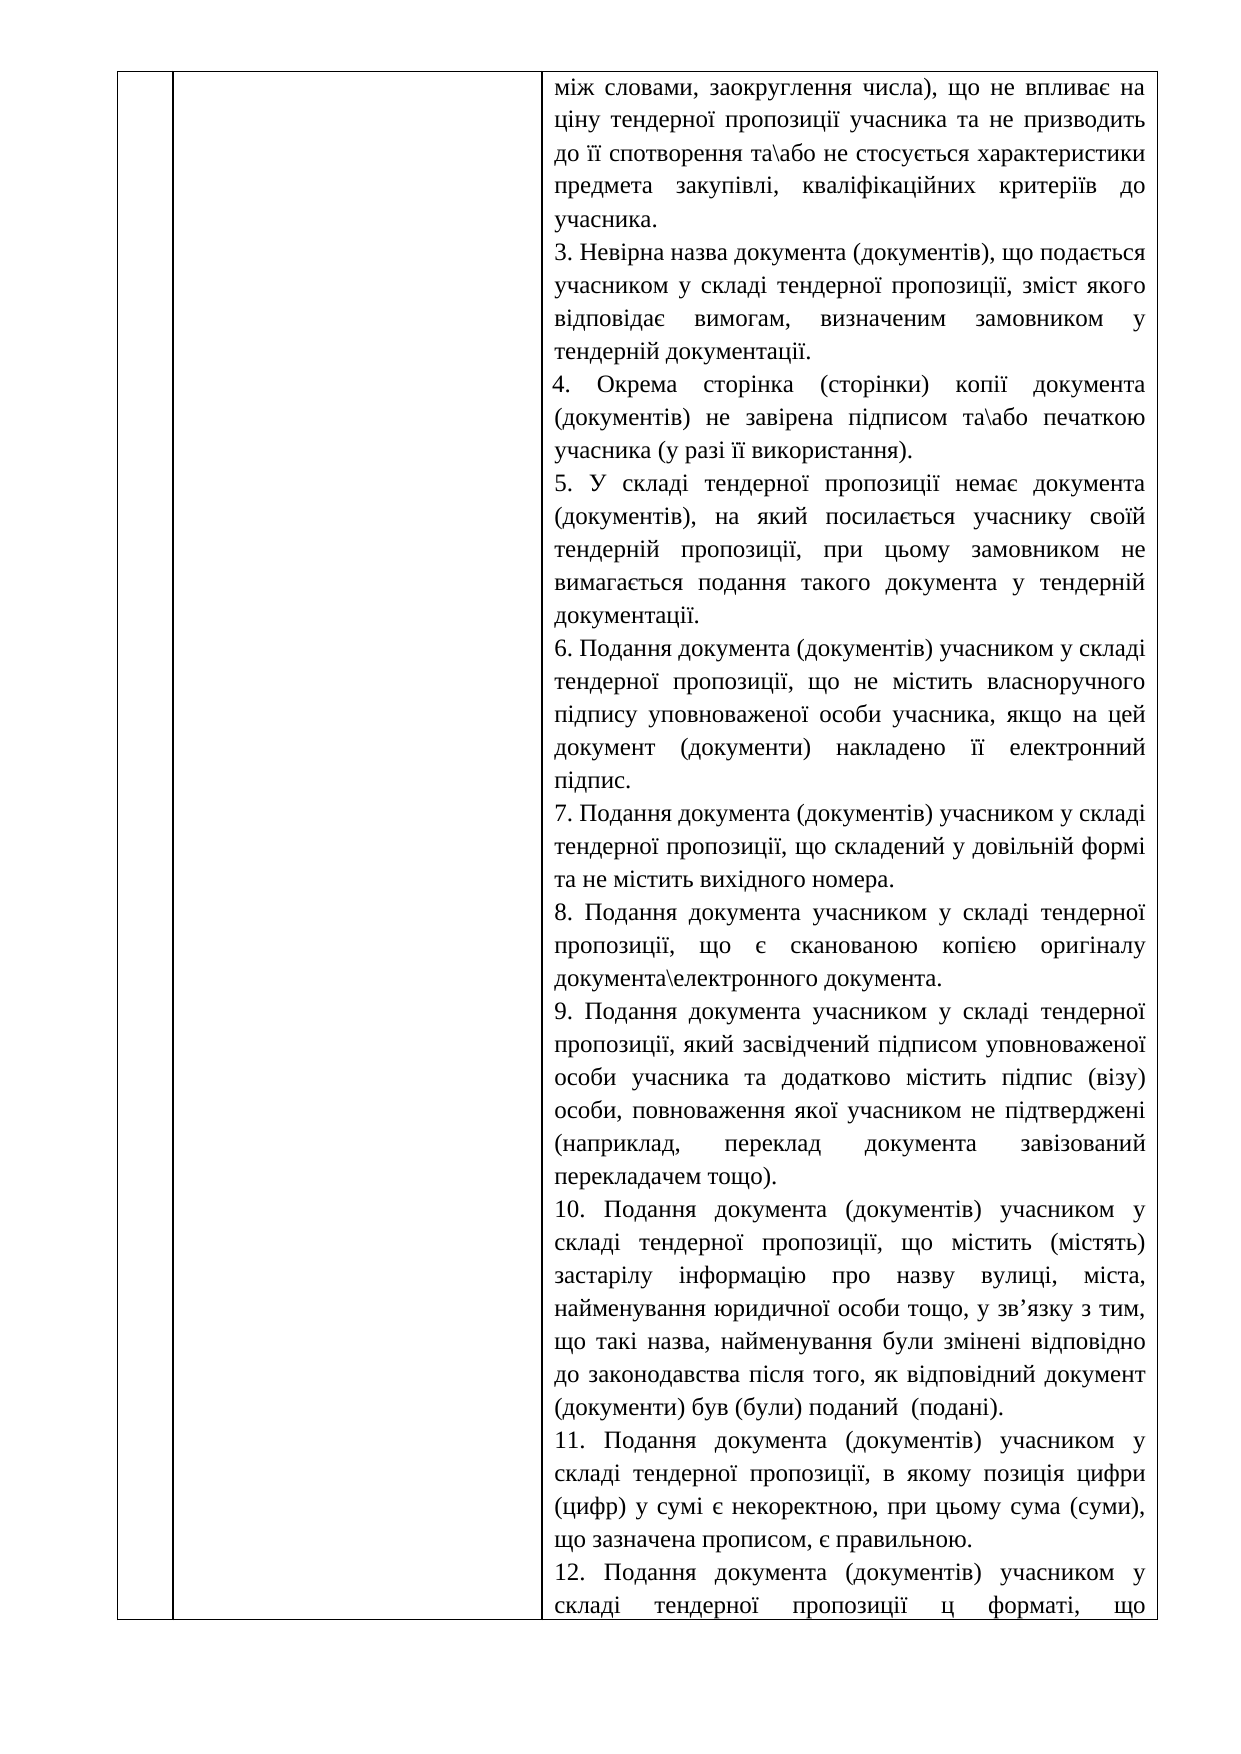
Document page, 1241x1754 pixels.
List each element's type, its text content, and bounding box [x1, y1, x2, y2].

table_cell між словами, заокруглення числа), що не впливає на ціну тендерної пропозиції учасника та не призводить до її спотворення та\або не стосується характеристики предмета закупівлі, кваліфікаційних критеріїв до учасника. 3. Невірна назва документа (документів), що подається учасником у складі тендерної пропозиції, зміст якого відповідає вимогам, визначеним замовником у тендерній документації. 4. Окрема сторінка (сторінки) копії документа (документів) не завірена підписом та\або печаткою учасника (у разі її використання). 5. У складі тендерної пропозиції немає документа (документів), на який посилається учаснику своїй тендерній пропозиції, при цьому замовником не вимагається подання такого документа у тендерній документації. 6. Подання документа (документів) учасником у складі тендерної пропозиції, що не містить власноручного підпису уповноваженої особи учасника, якщо на цей документ (документи) накладено її електронний підпис. 7. Подання документа (документів) учасником у складі тендерної пропозиції, що складений у довільній формі та не містить вихідного номера. 8. Подання документа учасником у складі тендерної пропозиції, що є сканованою копією оригіналу документа\електронного документа. 9. Подання документа учасником у складі тендерної пропозиції, який засвідчений підписом уповноваженої особи учасника та додатково містить підпис (візу) особи, повноваження якої учасником не підтверджені (наприклад, переклад документа завізований перекладачем тощо). 10. Подання документа (документів) учасником у складі тендерної пропозиції, що містить (містять) застарілу інформацію про назву вулиці, міста, найменування юридичної особи тощо, у зв’язку з тим, що такі назва, найменування були змінені відповідно до законодавства після того, як відповідний документ (документи) був (були) поданий (подані). 11. Подання документа (документів) учасником у складі тендерної пропозиції, в якому позиція цифри (цифр) у сумі є некоректною, при цьому сума (суми), що зазначена прописом, є правильною. 12. Подання документа (документів) учасником у складі тендерної пропозиції ц форматі, що [543, 72, 1157, 1619]
table_cell [174, 72, 541, 1619]
table_cell [118, 72, 172, 1619]
